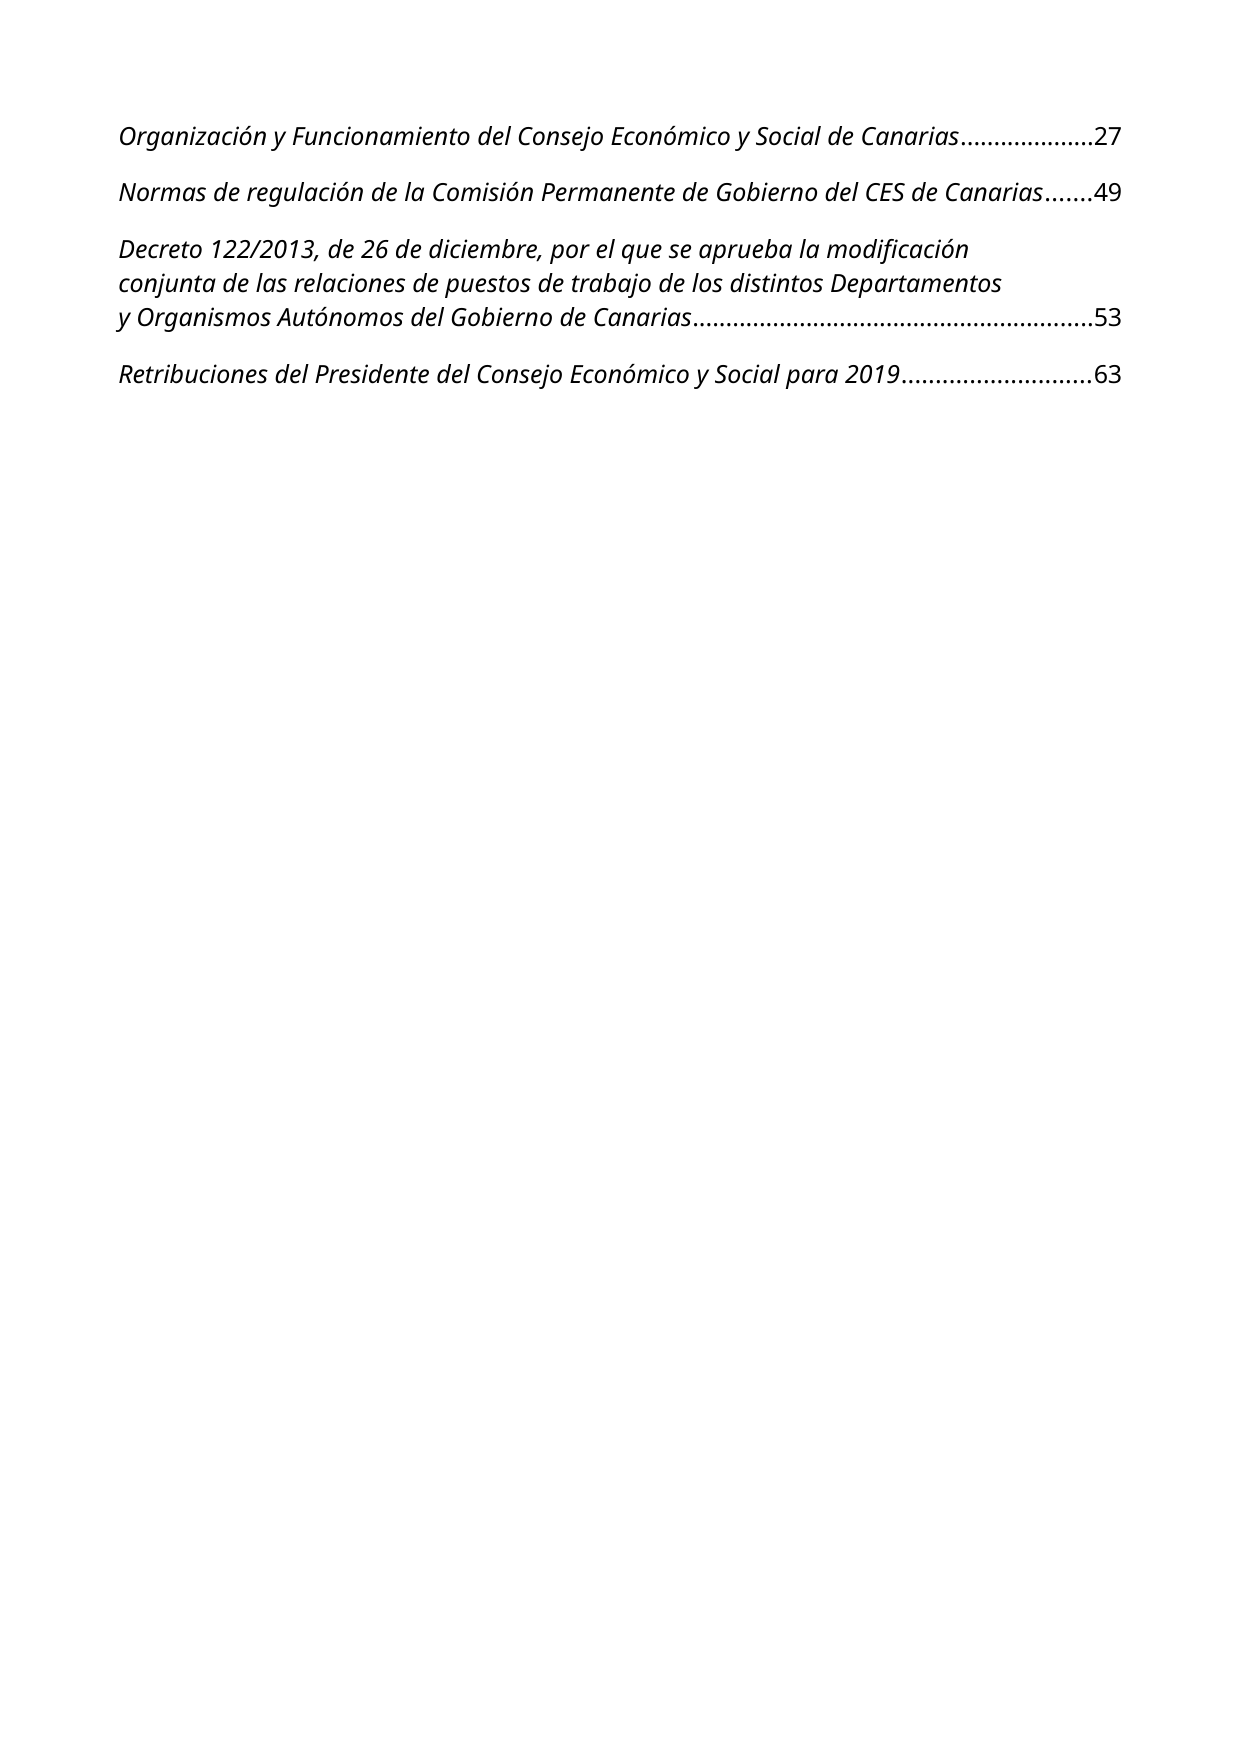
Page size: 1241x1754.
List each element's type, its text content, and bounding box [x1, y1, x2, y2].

text conjunta de las relaciones de puestos de trabajo de los distintos Departamentos [118, 266, 1122, 300]
text Retribuciones del Presidente del Consejo Económico y Social para 2019 63 [118, 357, 1122, 391]
text Normas de regulación de la Comisión Permanente de Gobierno del CES de Canarias 49 [118, 175, 1122, 209]
text Decreto 122/2013, de 26 de diciembre, por el que se aprueba la modificación [118, 232, 1122, 266]
text Organización y Funcionamiento del Consejo Económico y Social de Canarias 27 [118, 118, 1122, 152]
text y Organismos Autónomos del Gobierno de Canarias 53 [118, 300, 1122, 334]
